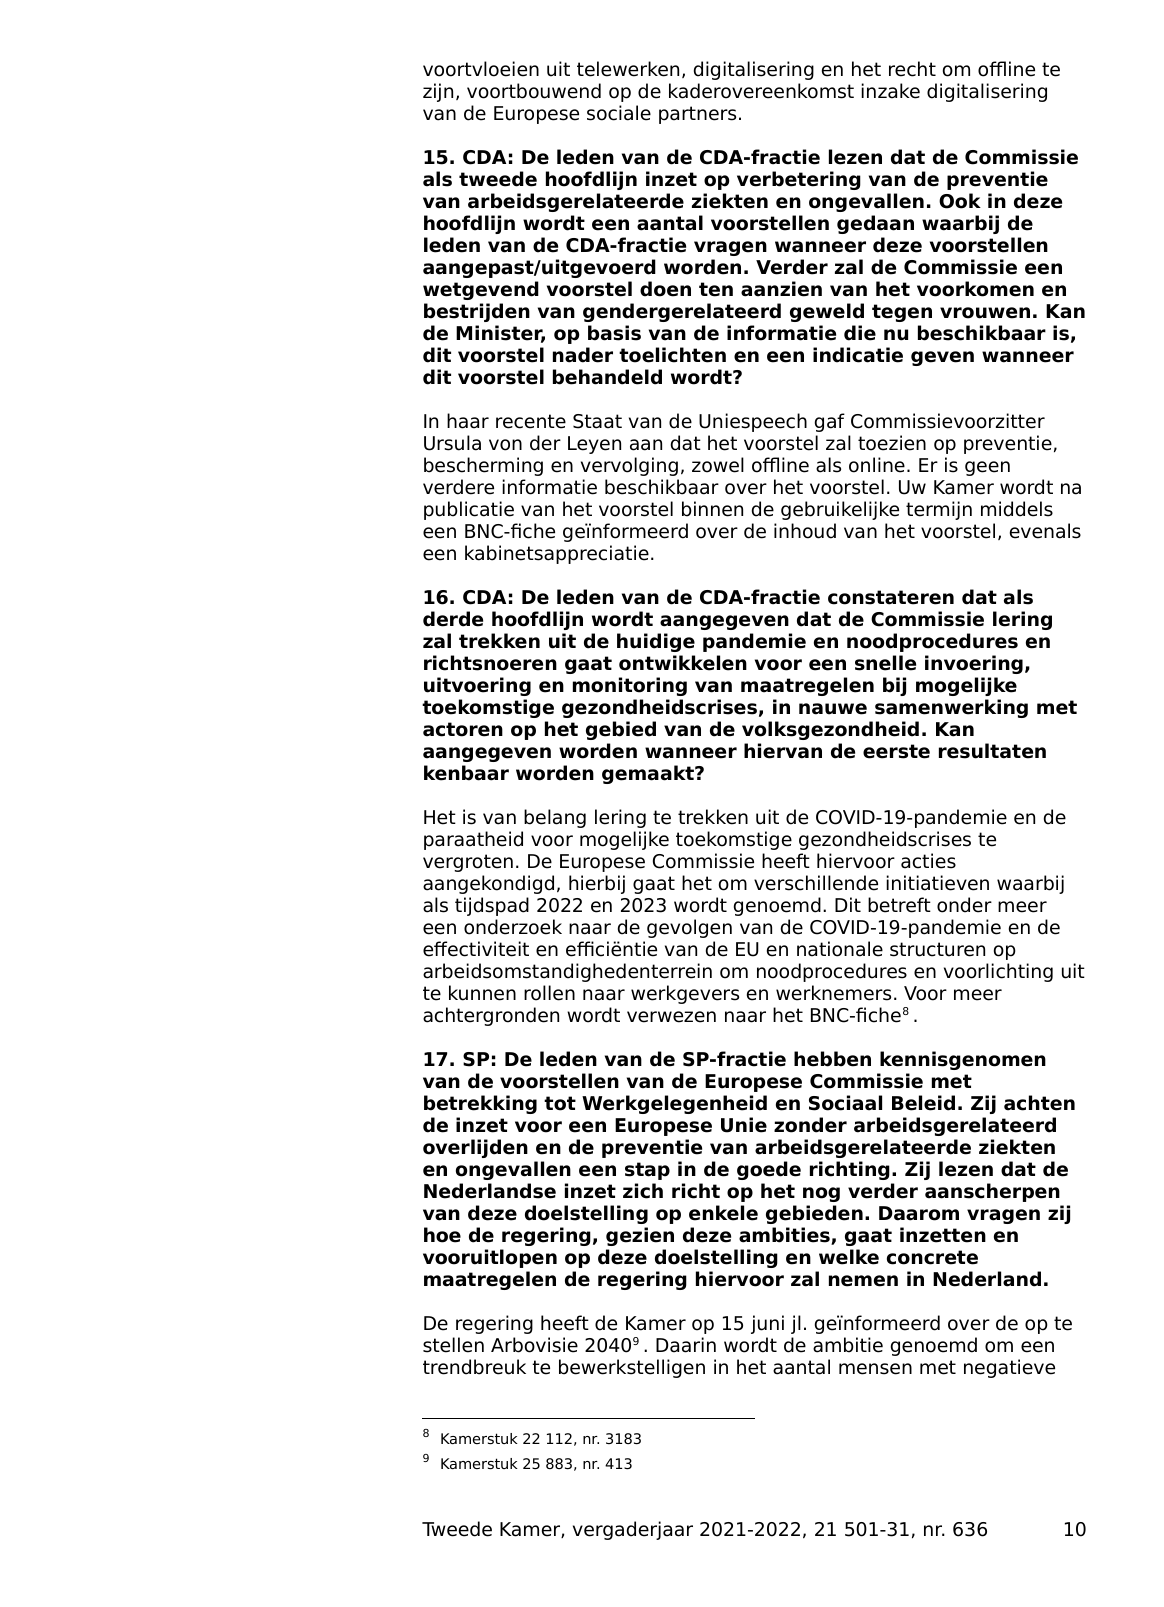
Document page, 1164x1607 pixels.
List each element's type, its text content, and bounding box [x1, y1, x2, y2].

text 17. SP: De leden van de SP-fractie hebben kennisgenomen van de voorstellen van de Europese Commissie met betrekking tot Werkgelegenheid en Sociaal Beleid. Zij achten de inzet voor een Europese Unie zonder arbeidsgerelateerd overlijden en de preventie van arbeidsgerelateerde ziekten en ongevallen een stap in de goede richting. Zij lezen dat de Nederlandse inzet zich richt op het nog verder aanscherpen van deze doelstelling op enkele gebieden. Daarom vragen zij hoe de regering, gezien deze ambities, gaat inzetten en vooruitlopen op deze doelstelling en welke concrete maatregelen de regering hiervoor zal nemen in Nederland. [422, 1049, 1087, 1291]
text In haar recente Staat van de Uniespeech gaf Commissievoorzitter Ursula von der Leyen aan dat het voorstel zal toezien op preventie, bescherming en vervolging, zowel offline als online. Er is geen verdere informatie beschikbaar over het voorstel. Uw Kamer wordt na publicatie van het voorstel binnen de gebruikelijke termijn middels een BNC-fiche geïnformeerd over de inhoud van het voorstel, evenals een kabinetsappreciatie. [422, 411, 1087, 565]
text Het is van belang lering te trekken uit de COVID-19-pandemie en de paraatheid voor mogelijke toekomstige gezondheidscrises te vergroten. De Europese Commissie heeft hiervoor acties aangekondigd, hierbij gaat het om verschillende initiatieven waarbij als tijdspad 2022 en 2023 wordt genoemd. Dit betreft onder meer een onderzoek naar de gevolgen van de COVID-19-pandemie en de effectiviteit en efficiëntie van de EU en nationale structuren op arbeidsomstandighedenterrein om noodprocedures en voorlichting uit te kunnen rollen naar werkgevers en werknemers. Voor meer achtergronden wordt verwezen naar het BNC-fiche. [422, 807, 1087, 1027]
text Kamerstuk 25 883, nr. 413 [422, 1452, 1087, 1474]
text 16. CDA: De leden van de CDA-fractie constateren dat als derde hoofdlijn wordt aangegeven dat de Commissie lering zal trekken uit de huidige pandemie en noodprocedures en richtsnoeren gaat ontwikkelen voor een snelle invoering, uitvoering en monitoring van maatregelen bij mogelijke toekomstige gezondheidscrises, in nauwe samenwerking met actoren op het gebied van de volksgezondheid. Kan aangegeven worden wanneer hiervan de eerste resultaten kenbaar worden gemaakt? [422, 587, 1087, 785]
text De regering heeft de Kamer op 15 juni jl. geïnformeerd over de op te stellen Arbovisie 2040. Daarin wordt de ambitie genoemd om een trendbreuk te bewerkstelligen in het aantal mensen met negatieve [422, 1313, 1087, 1379]
text Kamerstuk 22 112, nr. 3183 [422, 1427, 1087, 1449]
text 15. CDA: De leden van de CDA-fractie lezen dat de Commissie als tweede hoofdlijn inzet op verbetering van de preventie van arbeidsgerelateerde ziekten en ongevallen. Ook in deze hoofdlijn wordt een aantal voorstellen gedaan waarbij de leden van de CDA-fractie vragen wanneer deze voorstellen aangepast/uitgevoerd worden. Verder zal de Commissie een wetgevend voorstel doen ten aanzien van het voorkomen en bestrijden van gendergerelateerd geweld tegen vrouwen. Kan de Minister, op basis van de informatie die nu beschikbaar is, dit voorstel nader toelichten en een indicatie geven wanneer dit voorstel behandeld wordt? [422, 147, 1087, 389]
text voortvloeien uit telewerken, digitalisering en het recht om offline te zijn, voortbouwend op de kaderovereenkomst inzake digitalisering van de Europese sociale partners. [422, 59, 1087, 125]
